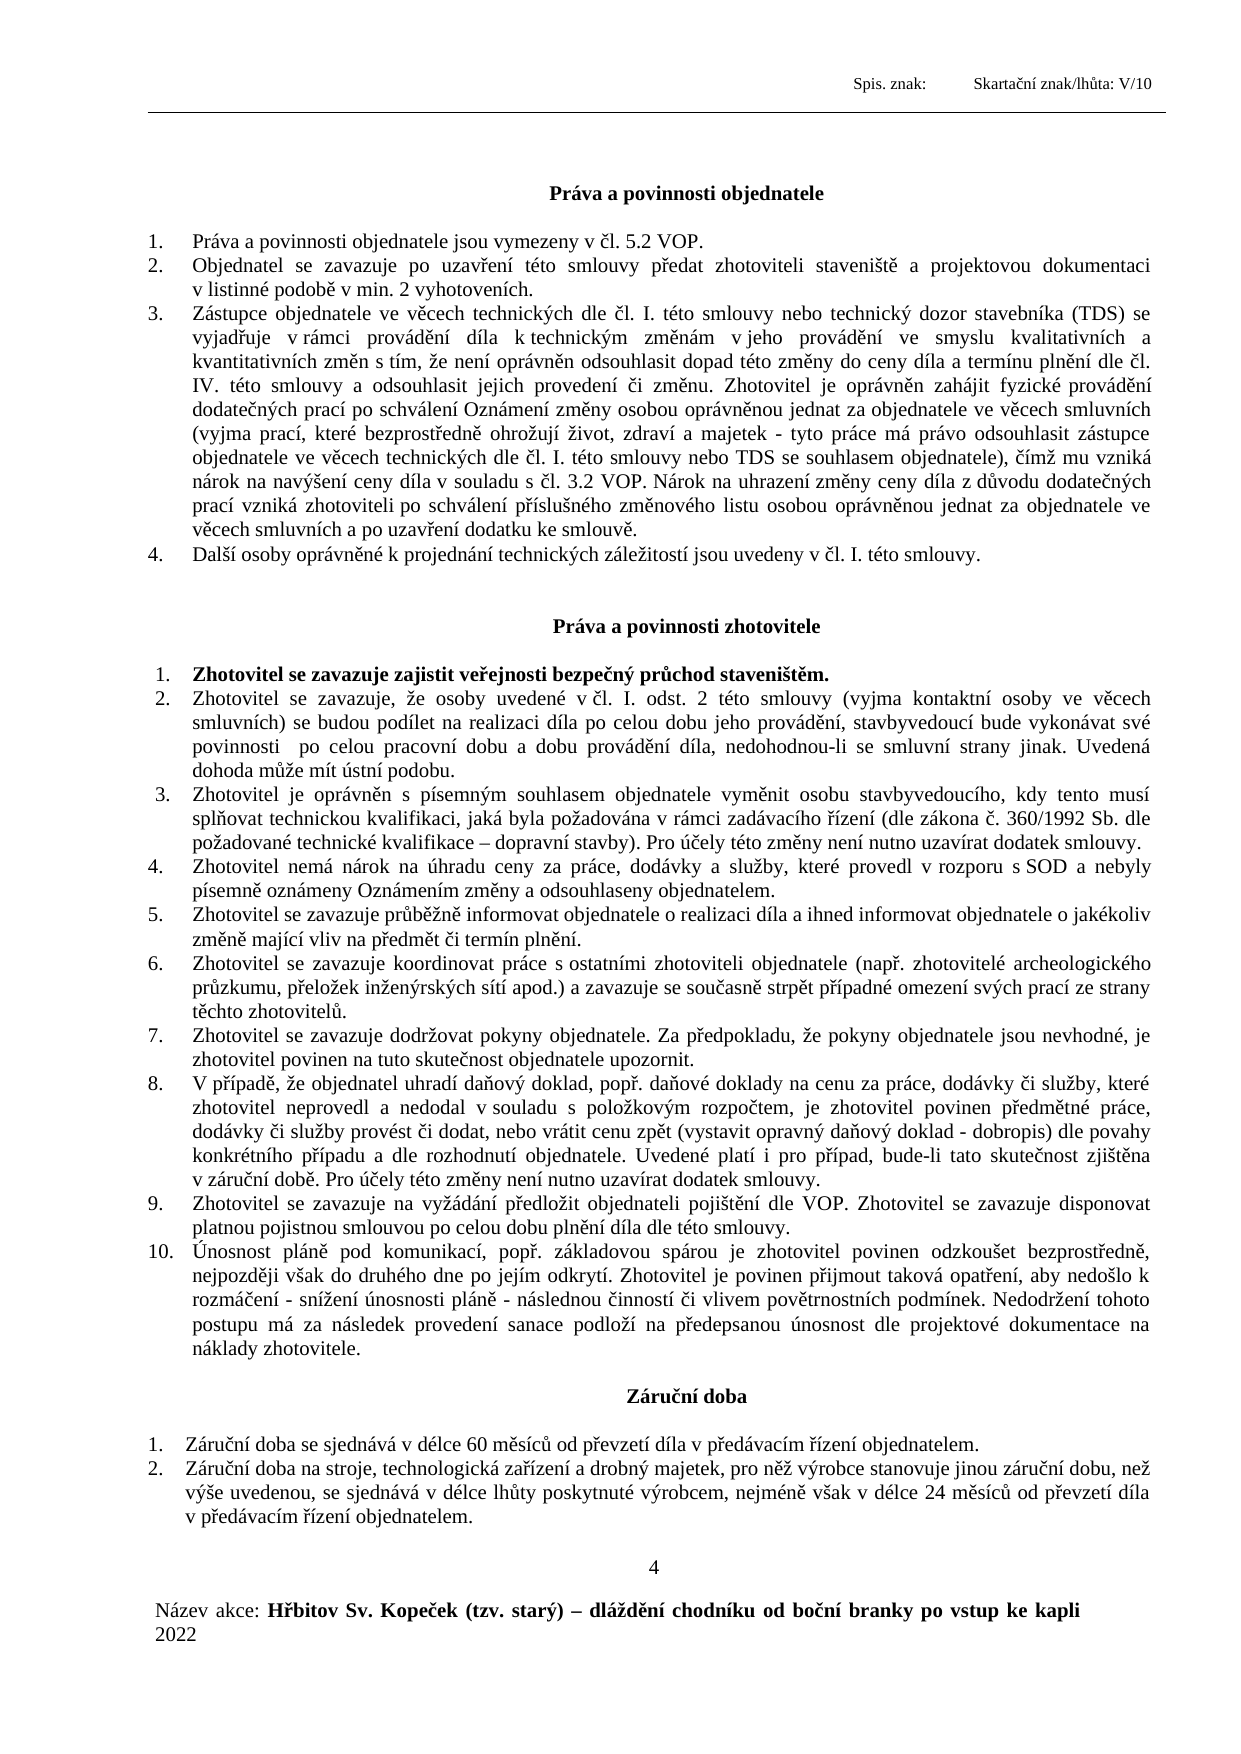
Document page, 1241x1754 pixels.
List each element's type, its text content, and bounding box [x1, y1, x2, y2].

subtitle Záruční doba [222, 1384, 1152, 1408]
list Záruční doba na stroje, technologická zařízení a drobný majetek, pro něž výrobce stanovuje jinou záruční dobu, než výše uvedenou, se sjednává v délce lhůty poskytnuté výrobcem, nejméně však v délce 24 měsíců od převzetí díla v předávacím řízení objednatelem. [148, 1456, 1152, 1528]
list Zhotovitel je oprávněn s písemným souhlasem objednatele vyměnit osobu stavbyvedoucího, kdy tento musí splňovat technickou kvalifikaci, jaká byla požadována v rámci zadávacího řízení (dle zákona č. 360/1992 Sb. dle požadované technické kvalifikace – dopravní stavby). Pro účely této změny není nutno uzavírat dodatek smlouvy. [155, 782, 1152, 854]
list Únosnost pláně pod komunikací, popř. základovou spárou je zhotovitel povinen odzkoušet bezprostředně, nejpozději však do druhého dne po jejím odkrytí. Zhotovitel je povinen přijmout taková opatření, aby nedošlo k rozmáčení - snížení únosnosti pláně - následnou činností či vlivem povětrnostních podmínek. Nedodržení tohoto postupu má za následek provedení sanace podloží na předepsanou únosnost dle projektové dokumentace na náklady zhotovitele. [148, 1239, 1152, 1359]
list Zhotovitel se zavazuje dodržovat pokyny objednatele. Za předpokladu, že pokyny objednatele jsou nevhodné, je zhotovitel povinen na tuto skutečnost objednatele upozornit. [148, 1023, 1152, 1071]
list Záruční doba se sjednává v délce 60 měsíců od převzetí díla v předávacím řízení objednatelem. [148, 1432, 1152, 1456]
list Zhotovitel se zavazuje průběžně informovat objednatele o realizaci díla a ihned informovat objednatele o jakékoliv změně mající vliv na předmět či termín plnění. [148, 902, 1152, 951]
list Objednatel se zavazuje po uzavření této smlouvy předat zhotoviteli staveniště a projektovou dokumentaci v listinné podobě v min. 2 vyhotoveních. [148, 253, 1152, 301]
list Zhotovitel se zavazuje koordinovat práce s ostatními zhotoviteli objednatele (např. zhotovitelé archeologického průzkumu, přeložek inženýrských sítí apod.) a zavazuje se současně strpět případné omezení svých prací ze strany těchto zhotovitelů. [148, 951, 1152, 1023]
list Zástupce objednatele ve věcech technických dle čl. I. této smlouvy nebo technický dozor stavebníka (TDS) se vyjadřuje v rámci provádění díla k technickým změnám v jeho provádění ve smyslu kvalitativních a kvantitativních změn s tím, že není oprávněn odsouhlasit dopad této změny do ceny díla a termínu plnění dle čl. IV. této smlouvy a odsouhlasit jejich provedení či změnu. Zhotovitel je oprávněn zahájit fyzické provádění dodatečných prací po schválení Oznámení změny osobou oprávněnou jednat za objednatele ve věcech smluvních (vyjma prací, které bezprostředně ohrožují život, zdraví a majetek - tyto práce má právo odsouhlasit zástupce objednatele ve věcech technických dle čl. I. této smlouvy nebo TDS se souhlasem objednatele), čímž mu vzniká nárok na navýšení ceny díla v souladu s čl. 3.2 VOP. Nárok na uhrazení změny ceny díla z důvodu dodatečných prací vzniká zhotoviteli po schválení příslušného změnového listu osobou oprávněnou jednat za objednatele ve věcech smluvních a po uzavření dodatku ke smlouvě. [148, 301, 1152, 541]
list Zhotovitel se zavazuje, že osoby uvedené v čl. I. odst. 2 této smlouvy (vyjma kontaktní osoby ve věcech smluvních) se budou podílet na realizaci díla po celou dobu jeho provádění, stavbyvedoucí bude vykonávat své povinnosti po celou pracovní dobu a dobu provádění díla, nedohodnou-li se smluvní strany jinak. Uvedená dohoda může mít ústní podobu. [155, 686, 1152, 782]
list Zhotovitel se zavazuje na vyžádání předložit objednateli pojištění dle VOP. Zhotovitel se zavazuje disponovat platnou pojistnou smlouvou po celou dobu plnění díla dle této smlouvy. [148, 1191, 1152, 1239]
list Další osoby oprávněné k projednání technických záležitostí jsou uvedeny v čl. I. této smlouvy. [148, 541, 1152, 566]
list Zhotovitel nemá nárok na úhradu ceny za práce, dodávky a služby, které provedl v rozporu s SOD a nebyly písemně oznámeny Oznámením změny a odsouhlaseny objednatelem. [148, 854, 1152, 902]
list Práva a povinnosti objednatele jsou vymezeny v čl. 5.2 VOP. [148, 229, 1152, 253]
list Zhotovitel se zavazuje zajistit veřejnosti bezpečný průchod staveništěm. [155, 662, 1152, 686]
subtitle Práva a povinnosti objednatele [222, 181, 1152, 204]
list V případě, že objednatel uhradí daňový doklad, popř. daňové doklady na cenu za práce, dodávky či služby, které zhotovitel neprovedl a nedodal v souladu s položkovým rozpočtem, je zhotovitel povinen předmětné práce, dodávky či služby provést či dodat, nebo vrátit cenu zpět (vystavit opravný daňový doklad - dobropis) dle povahy konkrétního případu a dle rozhodnutí objednatele. Uvedené platí i pro případ, bude-li tato skutečnost zjištěna v záruční době. Pro účely této změny není nutno uzavírat dodatek smlouvy. [148, 1071, 1152, 1191]
subtitle Práva a povinnosti zhotovitele [222, 614, 1152, 638]
